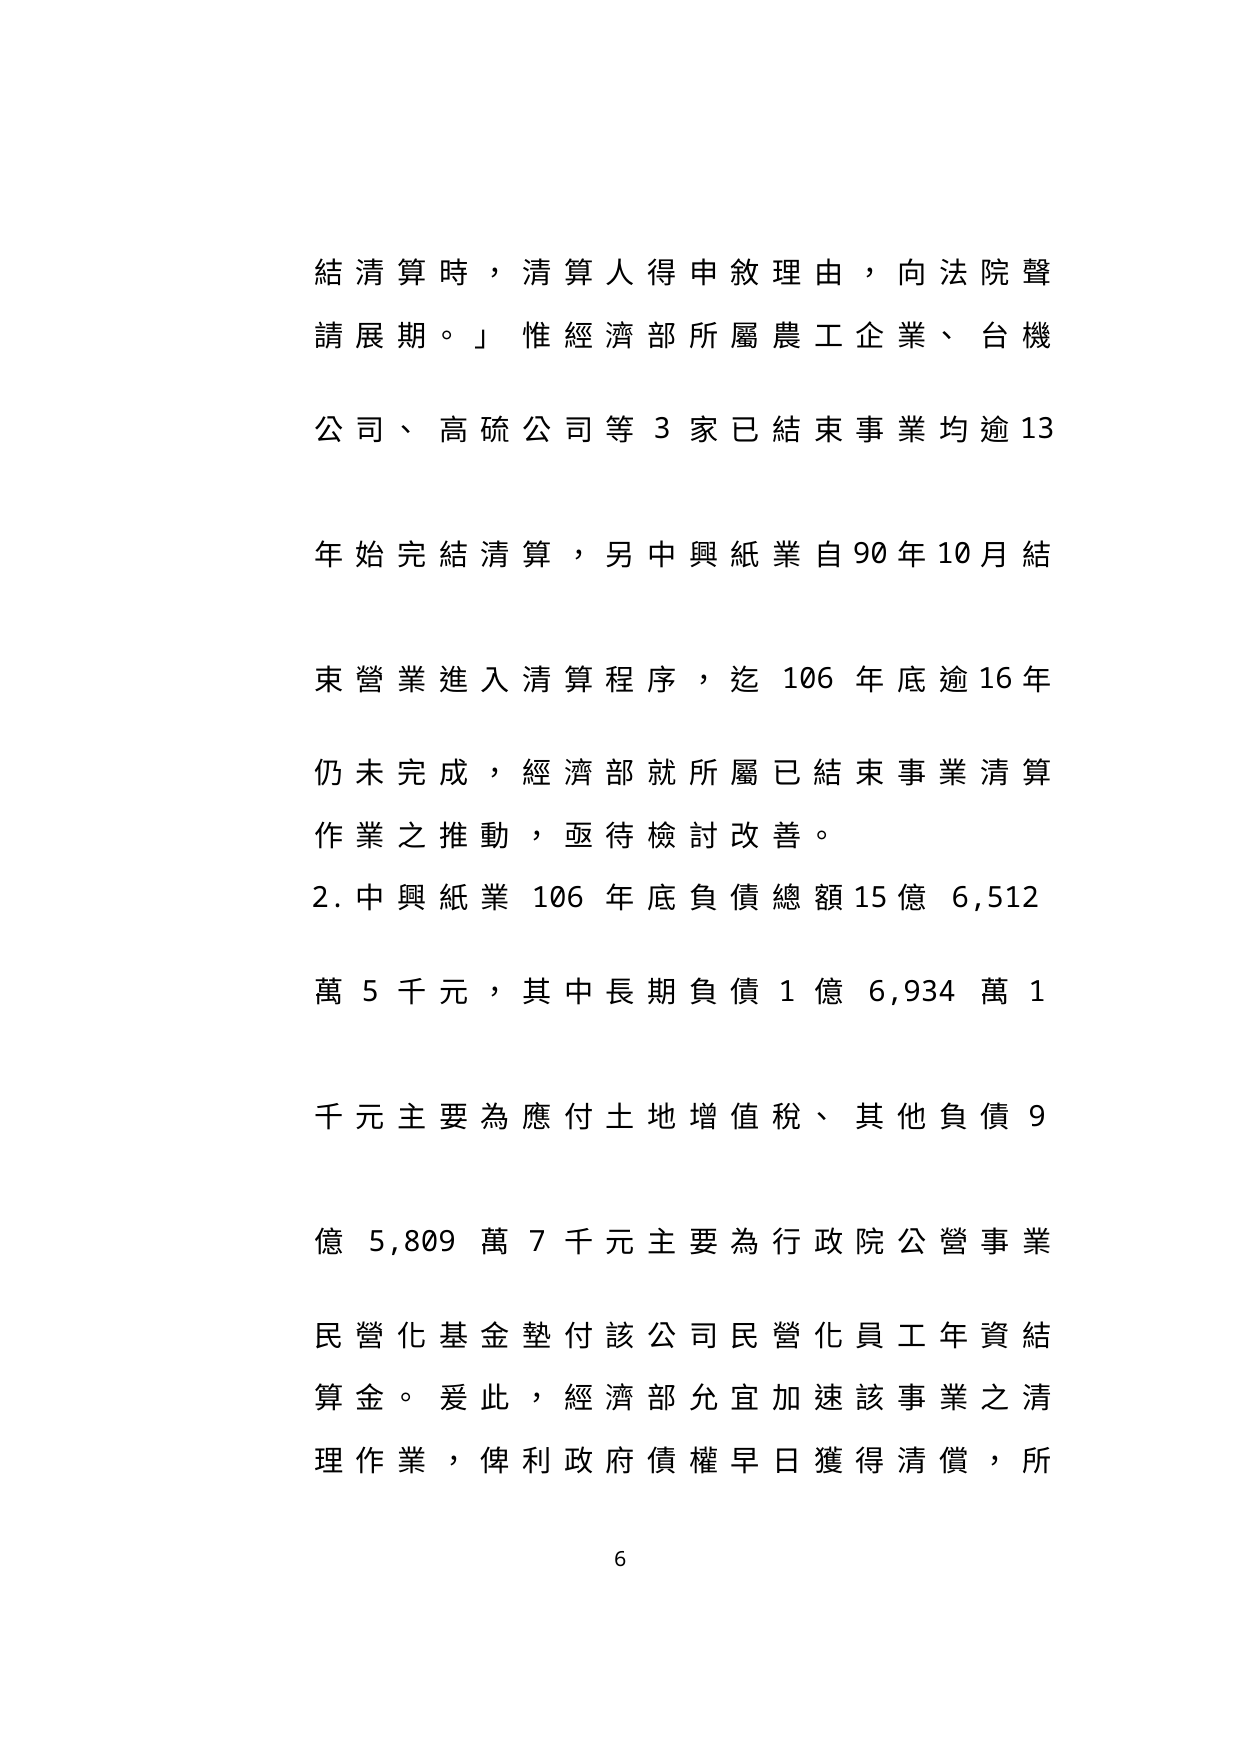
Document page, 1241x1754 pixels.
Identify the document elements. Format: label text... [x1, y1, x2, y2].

text 2.中興紙業106年底負債總額15億6,512萬5千元，其中長期負債1億6,934萬1千元主要為應付土地增值稅、其他負債9億5,809萬7千元主要為行政院公營事業民營化基金墊付該公司民營化員工年資結算金。爰此，經濟部允宜加速該事業之清理作業，俾利政府債權早日獲得清償，所 [271, 854, 1058, 1479]
text 結清算時，清算人得申敘理由，向法院聲請展期。」惟經濟部所屬農工企業、台機公司、高硫公司等3家已結束事業均逾13年始完結清算，另中興紙業自90年10月結束營業進入清算程序，迄106年底逾16年仍未完成，經濟部就所屬已結束事業清算作業之推動，亟待檢討改善。 [271, 229, 1058, 854]
